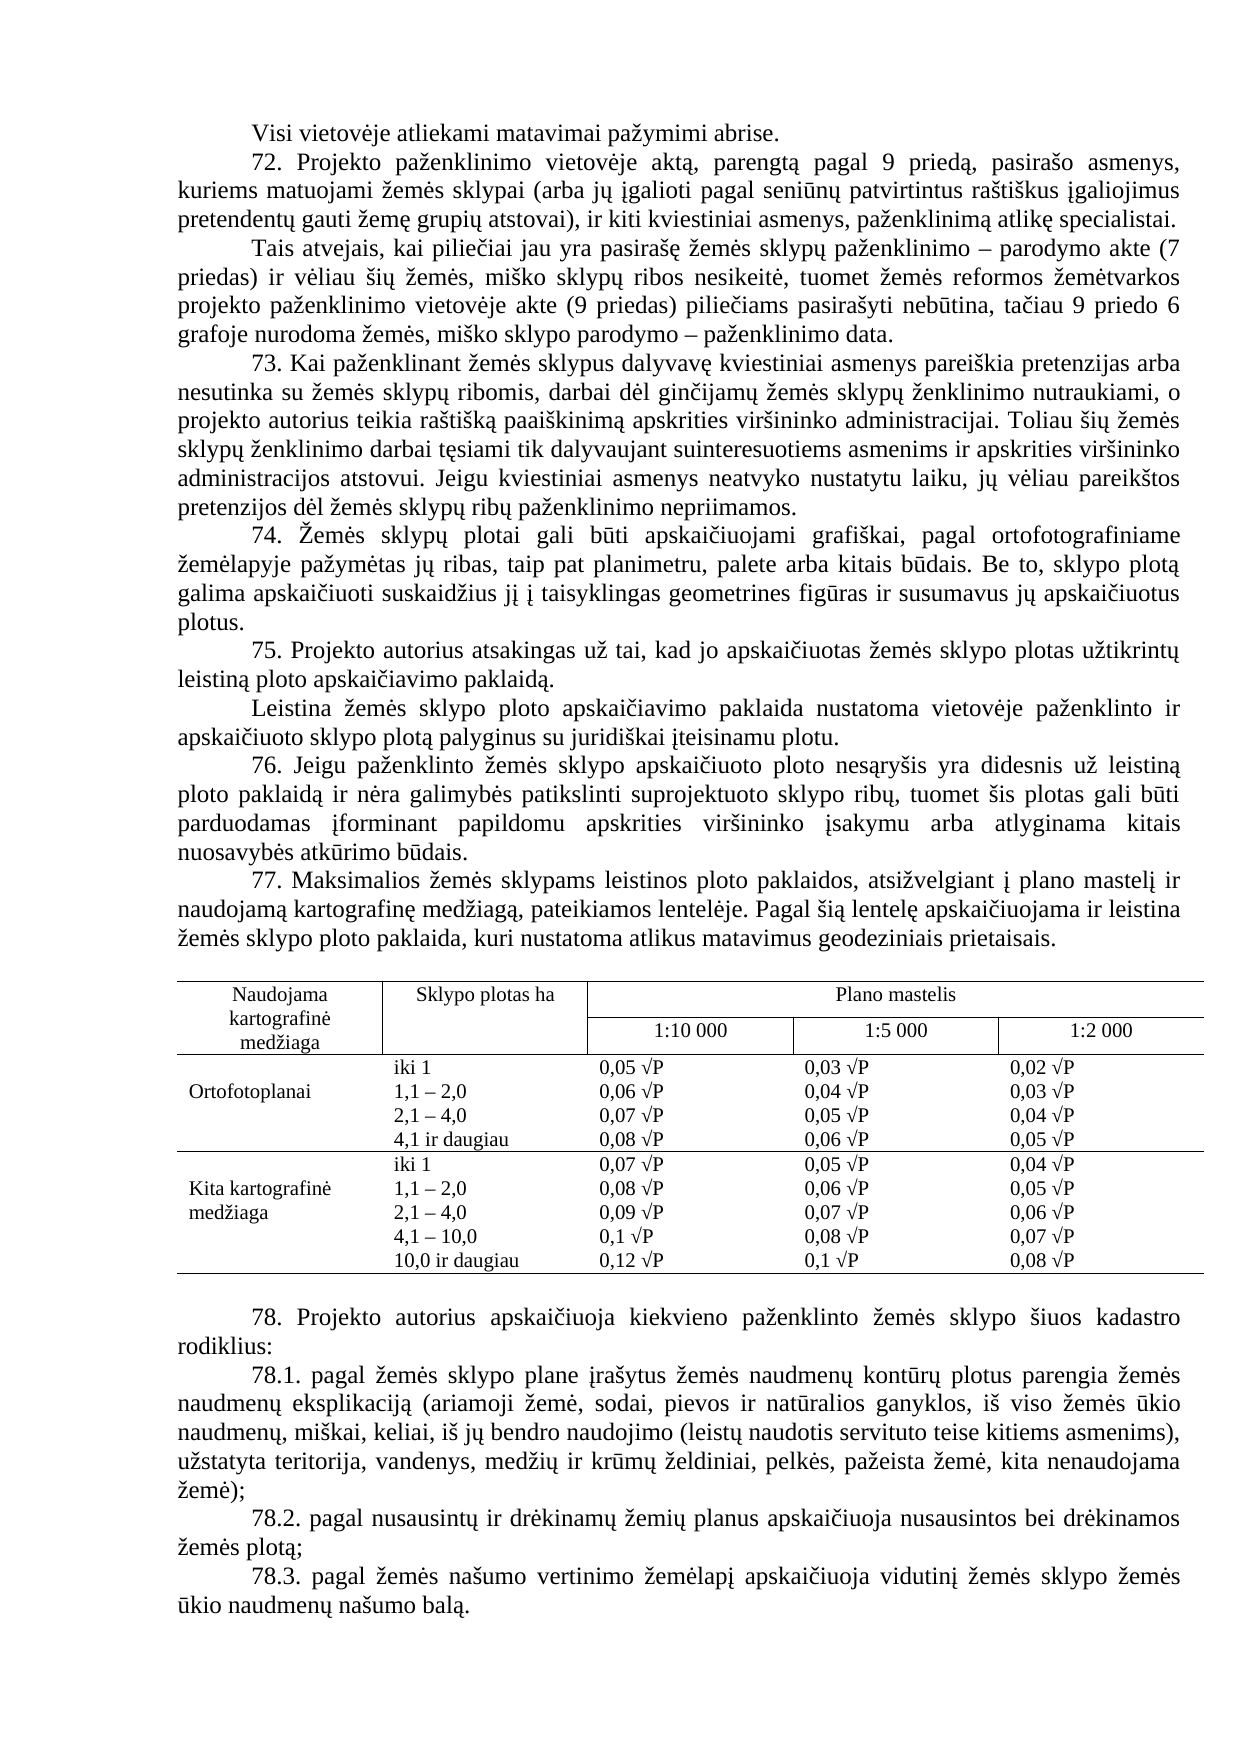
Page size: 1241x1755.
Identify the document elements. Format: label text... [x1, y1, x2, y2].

table_cell 4,1 ir daugiau [383, 1127, 588, 1151]
table_cell 10,0 ir daugiau [383, 1249, 588, 1272]
table_cell [177, 1055, 382, 1079]
table_cell 2,1 – 4,0 [383, 1200, 588, 1224]
table_header Sklypo plotas ha [383, 982, 587, 1054]
table_cell Ortofotoplanai [177, 1079, 382, 1103]
table_cell 0,03 √P [999, 1079, 1204, 1103]
table_cell 0,05 √P [793, 1152, 998, 1176]
text 78. Projekto autorius apskaičiuoja kiekvieno paženklinto žemės sklypo šiuos kadastro rodiklius: [177, 1302, 1181, 1360]
table_cell 2,1 – 4,0 [383, 1103, 588, 1127]
text 78.1. pagal žemės sklypo plane įrašytus žemės naudmenų kontūrų plotus parengia žemės naudmenų eksplikaciją (ariamoji žemė, sodai, pievos ir natūralios ganyklos, iš viso žemės ūkio naudmenų, miškai, keliai, iš jų bendro naudojimo (leistų naudotis servituto teise kitiems asmenims), užstatyta teritorija, vandenys, medžių ir krūmų želdiniai, pelkės, pažeista žemė, kita nenaudojama žemė); [177, 1360, 1181, 1503]
text 78.2. pagal nusausintų ir drėkinamų žemių planus apskaičiuoja nusausintos bei drėkinamos žemės plotą; [177, 1503, 1181, 1561]
table_cell 0,12 √P [588, 1249, 793, 1272]
table_cell 0,05 √P [588, 1055, 793, 1079]
table_cell iki 1 [383, 1152, 588, 1176]
text 78.3. pagal žemės našumo vertinimo žemėlapį apskaičiuoja vidutinį žemės sklypo žemės ūkio naudmenų našumo balą. [177, 1561, 1181, 1618]
table_cell 0,06 √P [588, 1079, 793, 1103]
table_cell 4,1 – 10,0 [383, 1224, 588, 1248]
table_cell [177, 1249, 382, 1272]
table_cell 0,1 √P [588, 1224, 793, 1248]
table_cell 0,08 √P [999, 1249, 1204, 1272]
table_cell 1:5 000 [794, 1018, 998, 1054]
text 76. Jeigu paženklinto žemės sklypo apskaičiuoto ploto nesąryšis yra didesnis už leistiną ploto paklaidą ir nėra galimybės patikslinti suprojektuoto sklypo ribų, tuomet šis plotas gali būti parduodamas įforminant papildomu apskrities viršininko įsakymu arba atlyginama kitais nuosavybės atkūrimo būdais. [177, 751, 1181, 866]
table_cell 0,08 √P [793, 1224, 998, 1248]
text 72. Projekto paženklinimo vietovėje aktą, parengtą pagal 9 priedą, pasirašo asmenys, kuriems matuojami žemės sklypai (arba jų įgalioti pagal seniūnų patvirtintus raštiškus įgaliojimus pretendentų gauti žemę grupių atstovai), ir kiti kviestiniai asmenys, paženklinimą atlikę specialistai. [177, 147, 1181, 233]
table_cell 0,06 √P [999, 1200, 1204, 1224]
text 75. Projekto autorius atsakingas už tai, kad jo apskaičiuotas žemės sklypo plotas užtikrintų leistiną ploto apskaičiavimo paklaidą. [177, 636, 1181, 693]
table_cell 0,09 √P [588, 1200, 793, 1224]
table_cell 0,03 √P [793, 1055, 998, 1079]
table_cell 0,04 √P [793, 1079, 998, 1103]
table_cell 1:2 000 [999, 1018, 1204, 1054]
table_cell 0,06 √P [793, 1127, 998, 1151]
table_cell 0,05 √P [999, 1127, 1204, 1151]
table_cell 0,04 √P [999, 1152, 1204, 1176]
table_cell 0,04 √P [999, 1103, 1204, 1127]
table_cell iki 1 [383, 1055, 588, 1079]
table_cell 0,07 √P [793, 1200, 998, 1224]
table_cell [177, 1224, 382, 1248]
table_header Naudojama kartografinė medžiaga [177, 982, 382, 1054]
table_cell medžiaga [177, 1200, 382, 1224]
table_cell 0,07 √P [588, 1103, 793, 1127]
text Leistina žemės sklypo ploto apskaičiavimo paklaida nustatoma vietovėje paženklinto ir apskaičiuoto sklypo plotą palyginus su juridiškai įteisinamu plotu. [177, 693, 1181, 751]
table_cell [177, 1127, 382, 1151]
text 74. Žemės sklypų plotai gali būti apskaičiuojami grafiškai, pagal ortofotografiniame žemėlapyje pažymėtas jų ribas, taip pat planimetru, palete arba kitais būdais. Be to, sklypo plotą galima apskaičiuoti suskaidžius jį į taisyklingas geometrines figūras ir susumavus jų apskaičiuotus plotus. [177, 521, 1181, 636]
table_cell 1,1 – 2,0 [383, 1176, 588, 1200]
table_cell 0,07 √P [999, 1224, 1204, 1248]
text 73. Kai paženklinant žemės sklypus dalyvavę kviestiniai asmenys pareiškia pretenzijas arba nesutinka su žemės sklypų ribomis, darbai dėl ginčijamų žemės sklypų ženklinimo nutraukiami, o projekto autorius teikia raštišką paaiškinimą apskrities viršininko administracijai. Toliau šių žemės sklypų ženklinimo darbai tęsiami tik dalyvaujant suinteresuotiems asmenims ir apskrities viršininko administracijos atstovui. Jeigu kviestiniai asmenys neatvyko nustatytu laiku, jų vėliau pareikštos pretenzijos dėl žemės sklypų ribų paženklinimo nepriimamos. [177, 348, 1181, 521]
table_cell 1,1 – 2,0 [383, 1079, 588, 1103]
table_cell 0,06 √P [793, 1176, 998, 1200]
table_cell Kita kartografinė [177, 1176, 382, 1200]
text 77. Maksimalios žemės sklypams leistinos ploto paklaidos, atsižvelgiant į plano mastelį ir naudojamą kartografinę medžiagą, pateikiamos lentelėje. Pagal šią lentelę apskaičiuojama ir leistina žemės sklypo ploto paklaida, kuri nustatoma atlikus matavimus geodeziniais prietaisais. [177, 866, 1181, 952]
text Tais atvejais, kai piliečiai jau yra pasirašę žemės sklypų paženklinimo – parodymo akte (7 priedas) ir vėliau šių žemės, miško sklypų ribos nesikeitė, tuomet žemės reformos žemėtvarkos projekto paženklinimo vietovėje akte (9 priedas) piliečiams pasirašyti nebūtina, tačiau 9 priedo 6 grafoje nurodoma žemės, miško sklypo parodymo – paženklinimo data. [177, 233, 1181, 348]
table_header Plano mastelis [588, 982, 1204, 1017]
table_cell [177, 1152, 382, 1176]
table_cell 0,1 √P [793, 1249, 998, 1272]
table_cell 0,07 √P [588, 1152, 793, 1176]
table_cell 0,08 √P [588, 1127, 793, 1151]
table_cell 1:10 000 [588, 1018, 793, 1054]
table_cell 0,05 √P [793, 1103, 998, 1127]
table_cell 0,08 √P [588, 1176, 793, 1200]
table_cell [177, 1103, 382, 1127]
text Visi vietovėje atliekami matavimai pažymimi abrise. [177, 118, 1181, 147]
table_cell 0,05 √P [999, 1176, 1204, 1200]
table_cell 0,02 √P [999, 1055, 1204, 1079]
